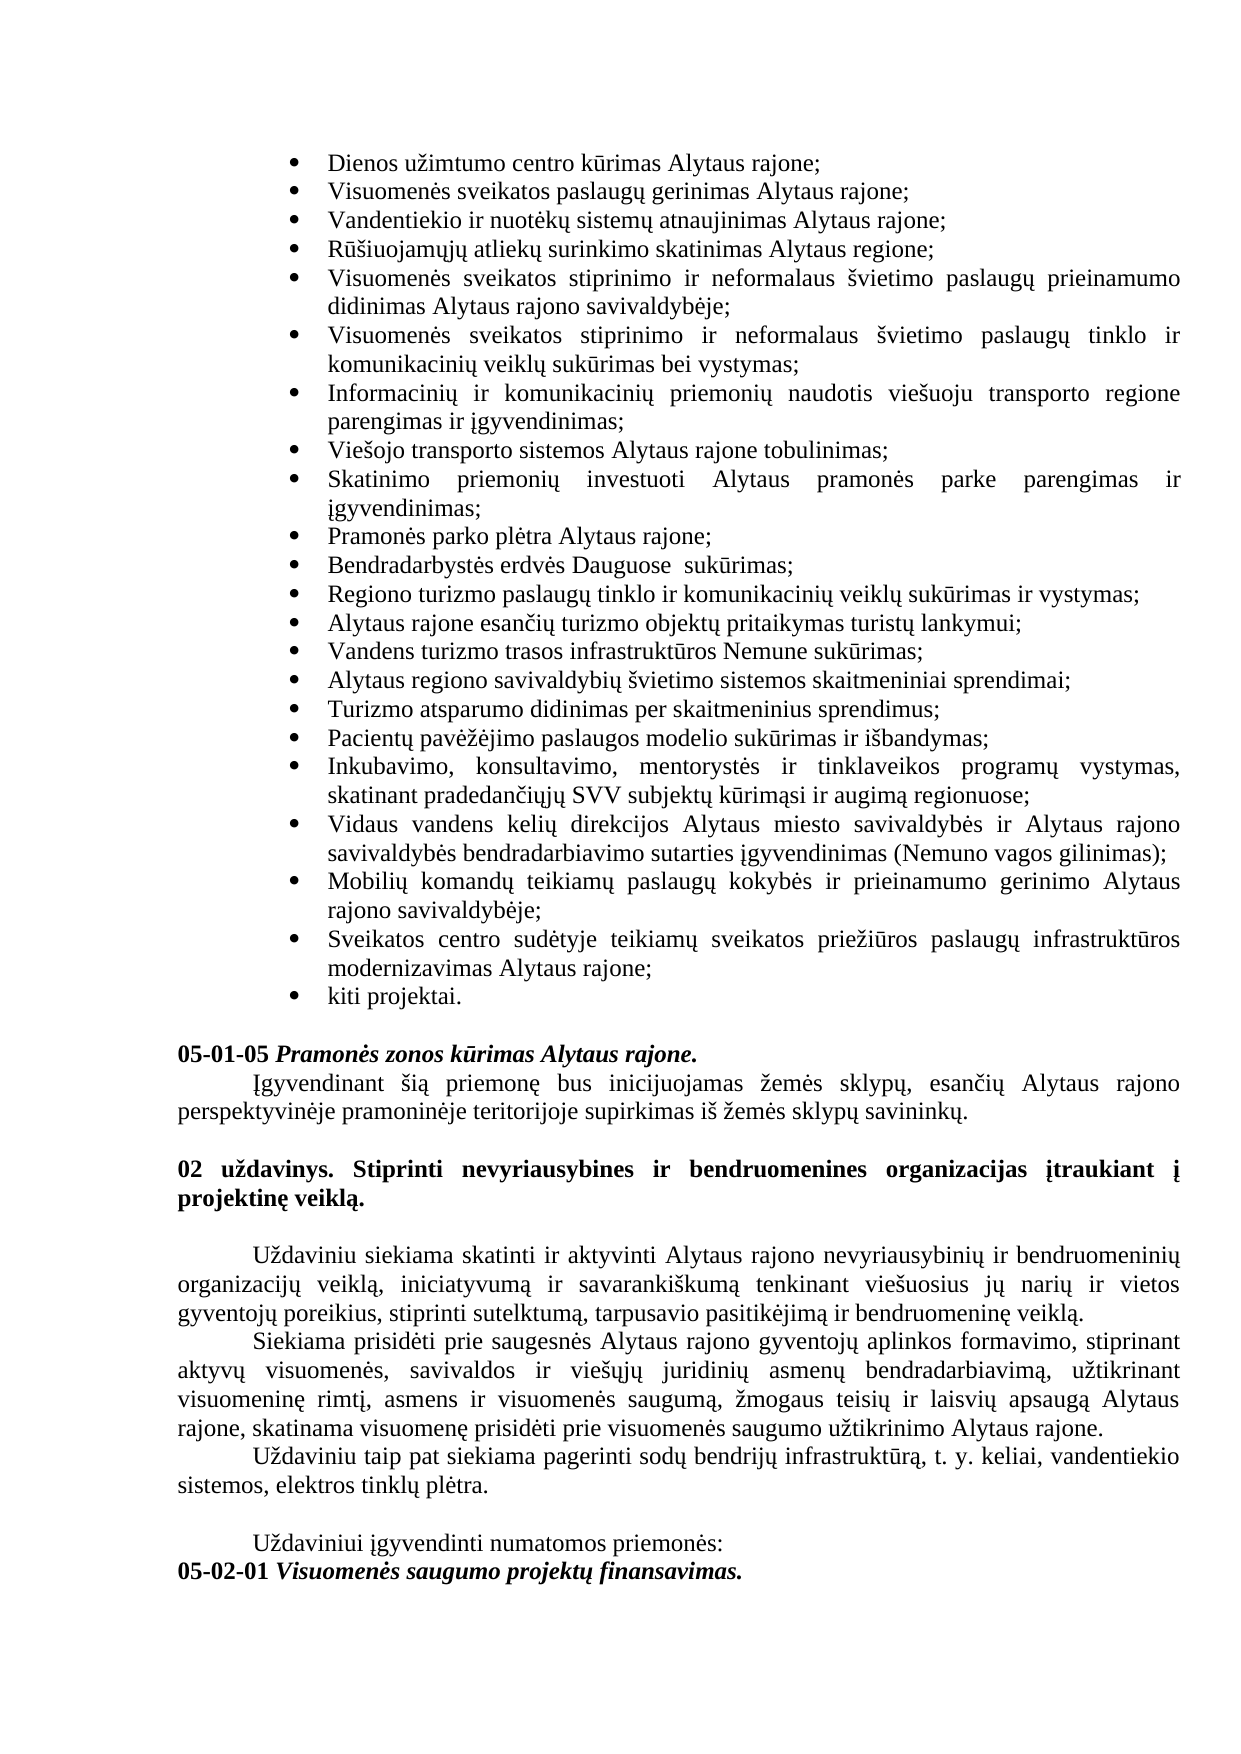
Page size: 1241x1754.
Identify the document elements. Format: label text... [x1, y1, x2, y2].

text Uždaviniui įgyvendinti numatomos priemonės: [177, 1528, 1181, 1556]
text  Vidaus vandens kelių direkcijos Alytaus miesto savivaldybės ir Alytaus rajono savivaldybės bendradarbiavimo sutarties įgyvendinimas (Nemuno vagos gilinimas); [290, 809, 1181, 866]
text  Visuomenės sveikatos paslaugų gerinimas Alytaus rajone; [290, 176, 1181, 205]
text  Sveikatos centro sudėtyje teikiamų sveikatos priežiūros paslaugų infrastruktūros modernizavimas Alytaus rajone; [290, 924, 1181, 981]
text 05-02-01 Visuomenės saugumo projektų finansavimas. [177, 1556, 1181, 1585]
text  Visuomenės sveikatos stiprinimo ir neformalaus švietimo paslaugų tinklo ir komunikacinių veiklų sukūrimas bei vystymas; [290, 320, 1181, 378]
text  Visuomenės sveikatos stiprinimo ir neformalaus švietimo paslaugų prieinamumo didinimas Alytaus rajono savivaldybėje; [290, 263, 1181, 320]
text  Rūšiuojamųjų atliekų surinkimo skatinimas Alytaus regione; [290, 234, 1181, 263]
text  Vandentiekio ir nuotėkų sistemų atnaujinimas Alytaus rajone; [290, 205, 1181, 234]
text  Bendradarbystės erdvės Dauguose sukūrimas; [290, 550, 1181, 579]
text  Alytaus regiono savivaldybių švietimo sistemos skaitmeniniai sprendimai; [290, 665, 1181, 694]
text  Alytaus rajone esančių turizmo objektų pritaikymas turistų lankymui; [290, 608, 1181, 636]
text  Pacientų pavėžėjimo paslaugos modelio sukūrimas ir išbandymas; [290, 723, 1181, 751]
text  Mobilių komandų teikiamų paslaugų kokybės ir prieinamumo gerinimo Alytaus rajono savivaldybėje; [290, 866, 1181, 924]
text  Turizmo atsparumo didinimas per skaitmeninius sprendimus; [290, 694, 1181, 723]
text  Regiono turizmo paslaugų tinklo ir komunikacinių veiklų sukūrimas ir vystymas; [290, 579, 1181, 608]
text  Informacinių ir komunikacinių priemonių naudotis viešuoju transporto regione parengimas ir įgyvendinimas; [290, 378, 1181, 435]
text  Skatinimo priemonių investuoti Alytaus pramonės parke parengimas ir įgyvendinimas; [290, 464, 1181, 521]
text Uždaviniu siekiama skatinti ir aktyvinti Alytaus rajono nevyriausybinių ir bendruomeninių organizacijų veiklą, iniciatyvumą ir savarankiškumą tenkinant viešuosius jų narių ir vietos gyventojų poreikius, stiprinti sutelktumą, tarpusavio pasitikėjimą ir bendruomeninę veiklą. [177, 1240, 1181, 1326]
text  Viešojo transporto sistemos Alytaus rajone tobulinimas; [290, 435, 1181, 464]
text 05-01-05 Pramonės zonos kūrimas Alytaus rajone. [177, 1039, 1181, 1068]
text  Vandens turizmo trasos infrastruktūros Nemune sukūrimas; [290, 636, 1181, 665]
text 02 uždavinys. Stiprinti nevyriausybines ir bendruomenines organizacijas įtraukiant į projektinę veiklą. [177, 1154, 1181, 1211]
text  Inkubavimo, konsultavimo, mentorystės ir tinklaveikos programų vystymas, skatinant pradedančiųjų SVV subjektų kūrimąsi ir augimą regionuose; [290, 751, 1181, 809]
text  Pramonės parko plėtra Alytaus rajone; [290, 521, 1181, 550]
text Įgyvendinant šią priemonę bus inicijuojamas žemės sklypų, esančių Alytaus rajono perspektyvinėje pramoninėje teritorijoje supirkimas iš žemės sklypų savininkų. [177, 1068, 1181, 1125]
text  Dienos užimtumo centro kūrimas Alytaus rajone; [290, 148, 1181, 176]
text  kiti projektai. [290, 981, 1181, 1010]
text Uždaviniu taip pat siekiama pagerinti sodų bendrijų infrastruktūrą, t. y. keliai, vandentiekio sistemos, elektros tinklų plėtra. [177, 1441, 1181, 1499]
text Siekiama prisidėti prie saugesnės Alytaus rajono gyventojų aplinkos formavimo, stiprinant aktyvų visuomenės, savivaldos ir viešųjų juridinių asmenų bendradarbiavimą, užtikrinant visuomeninę rimtį, asmens ir visuomenės saugumą, žmogaus teisių ir laisvių apsaugą Alytaus rajone, skatinama visuomenę prisidėti prie visuomenės saugumo užtikrinimo Alytaus rajone. [177, 1326, 1181, 1441]
